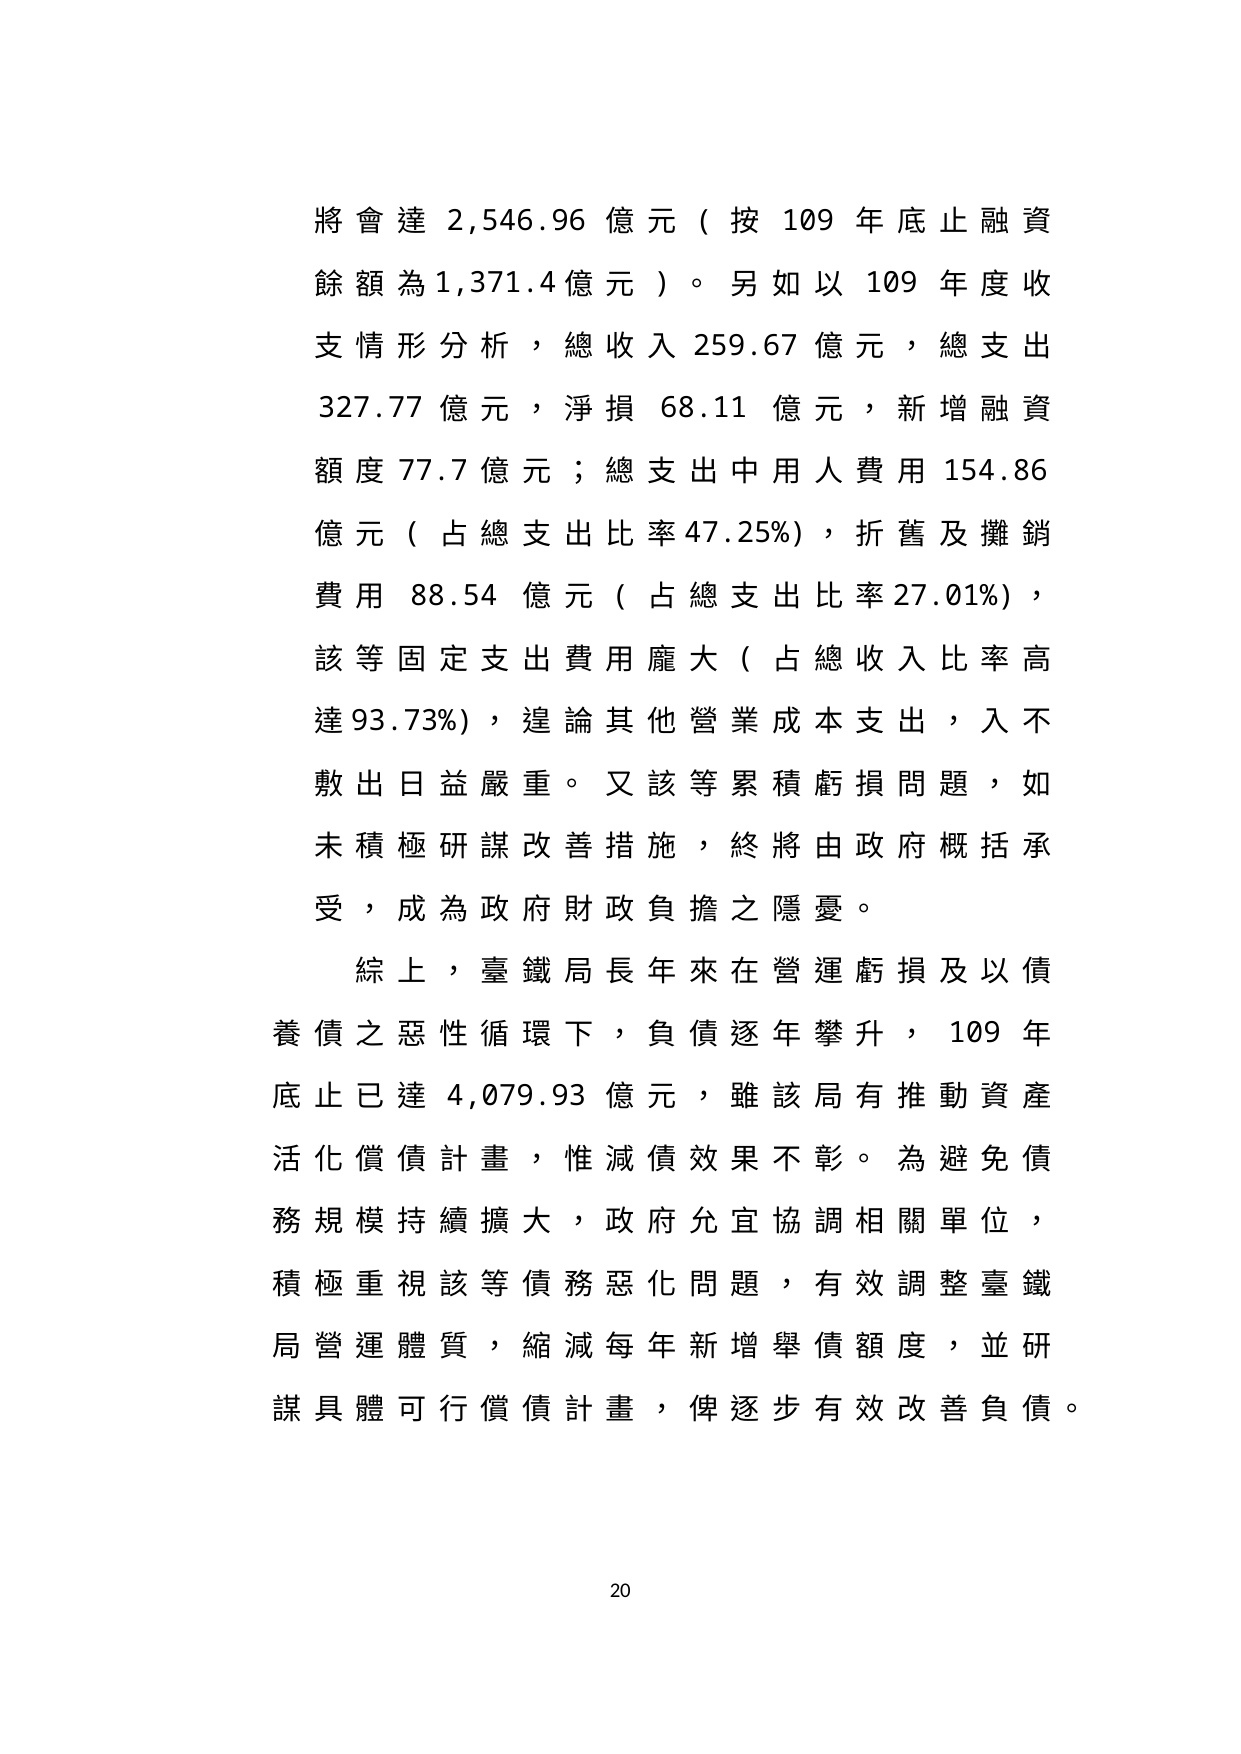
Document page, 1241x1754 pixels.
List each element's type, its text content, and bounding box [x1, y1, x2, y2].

text 綜上，臺鐵局長年來在營運虧損及以債養債之惡性循環下，負債逐年攀升，109年底止已達4,079.93億元，雖該局有推動資產活化償債計畫，惟減債效果不彰。為避免債務規模持續擴大，政府允宜協調相關單位，積極重視該等債務惡化問題，有效調整臺鐵局營運體質，縮減每年新增舉債額度，並研謀具體可行償債計畫，俾逐步有效改善負債。 [233, 927, 1058, 1427]
text 將會達2,546.96億元(按109年底止融資餘額為1,371.4億元)。另如以109年度收支情形分析，總收入259.67億元，總支出327.77億元，淨損68.11億元，新增融資額度77.7億元；總支出中用人費用154.86億元(占總支出比率47.25%)，折舊及攤銷費用88.54億元(占總支出比率27.01%)，該等固定支出費用龐大(占總收入比率高達93.73%)，遑論其他營業成本支出，入不敷出日益嚴重。又該等累積虧損問題，如未積極研謀改善措施，終將由政府概括承受，成為政府財政負擔之隱憂。 [283, 177, 1058, 927]
